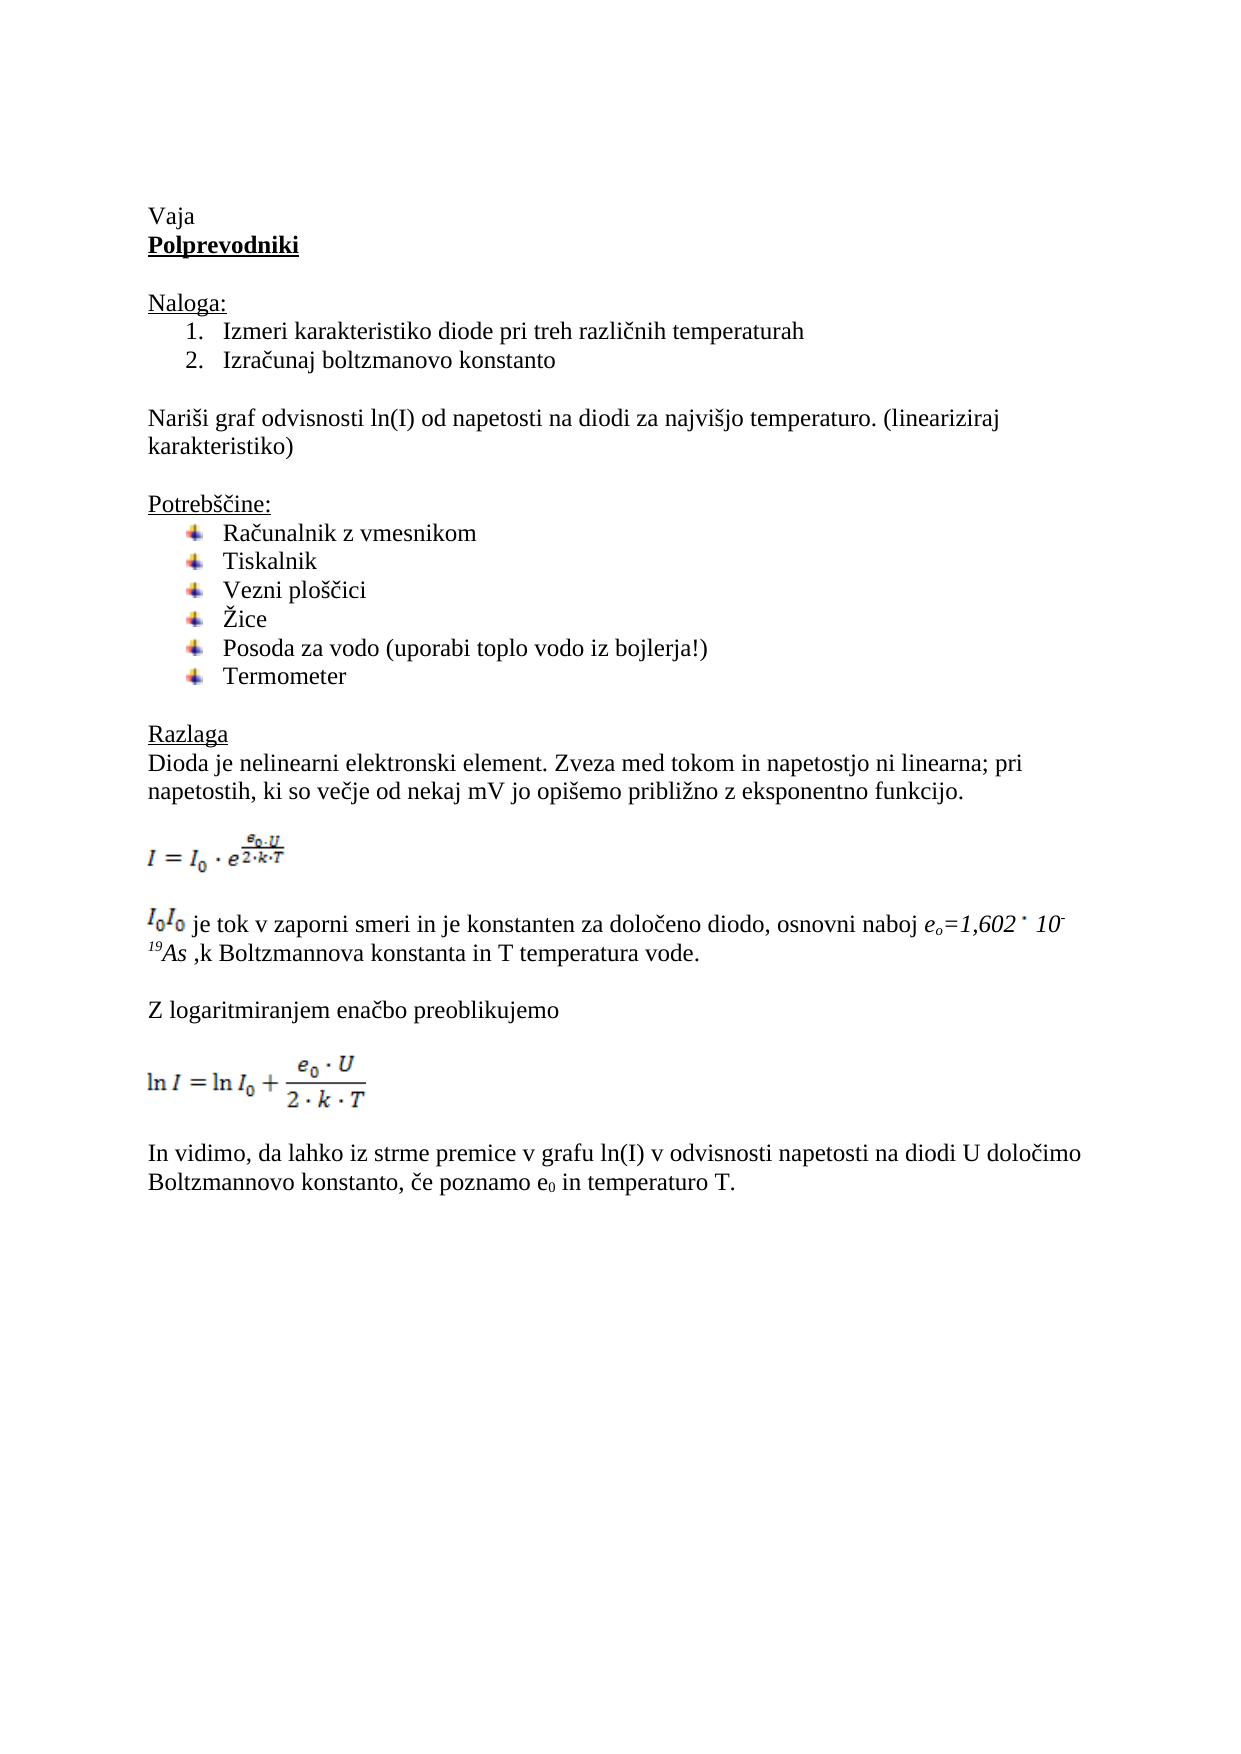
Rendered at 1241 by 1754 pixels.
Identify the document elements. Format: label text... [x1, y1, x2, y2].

picture [1021, 902, 1029, 933]
text Polprevodniki [148, 230, 1093, 259]
list Vezni ploščici [185, 575, 1093, 604]
picture [186, 610, 203, 627]
text Z logaritmiranjem enačbo preoblikujemo [148, 996, 1093, 1024]
text Vaja [148, 201, 1093, 230]
picture [186, 581, 203, 598]
list Tiskalnik [185, 546, 1093, 575]
picture [186, 667, 203, 685]
list Žice [185, 604, 1093, 633]
list Termometer [185, 661, 1093, 690]
list Računalnik z vmesnikom [185, 518, 1093, 546]
text Naloga: [148, 288, 1093, 316]
text Nariši graf odvisnosti ln(I) od napetosti na diodi za najvišjo temperaturo. (lineariziraj karakteristiko) [148, 403, 1093, 460]
text je tok v zaporni smeri in je konstanten za določeno diodo, osnovni naboj eo=1,602 10-19As ,k Boltzmannova konstanta in T temperatura vode. [148, 903, 1093, 967]
picture [147, 833, 286, 874]
picture [147, 1053, 366, 1109]
text Dioda je nelinearni elektronski element. Zveza med tokom in napetostjo ni linearna; pri napetostih, ki so večje od nekaj mV jo opišemo približno z eksponentno funkcijo. [148, 748, 1093, 805]
text Potrebščine: [148, 489, 1093, 518]
list Izračunaj boltzmanovo konstanto [185, 345, 1093, 374]
picture [186, 638, 203, 656]
picture [186, 552, 203, 570]
text In vidimo, da lahko iz strme premice v grafu ln(I) v odvisnosti napetosti na diodi U določimo Boltzmannovo konstanto, če poznamo e0 in temperaturo T. [148, 1138, 1093, 1195]
list Posoda za vodo (uporabi toplo vodo iz bojlerja!) [185, 633, 1093, 661]
picture [147, 902, 187, 933]
list Izmeri karakteristiko diode pri treh različnih temperaturah [185, 316, 1093, 345]
picture [186, 523, 203, 541]
text Razlaga [148, 719, 1093, 748]
